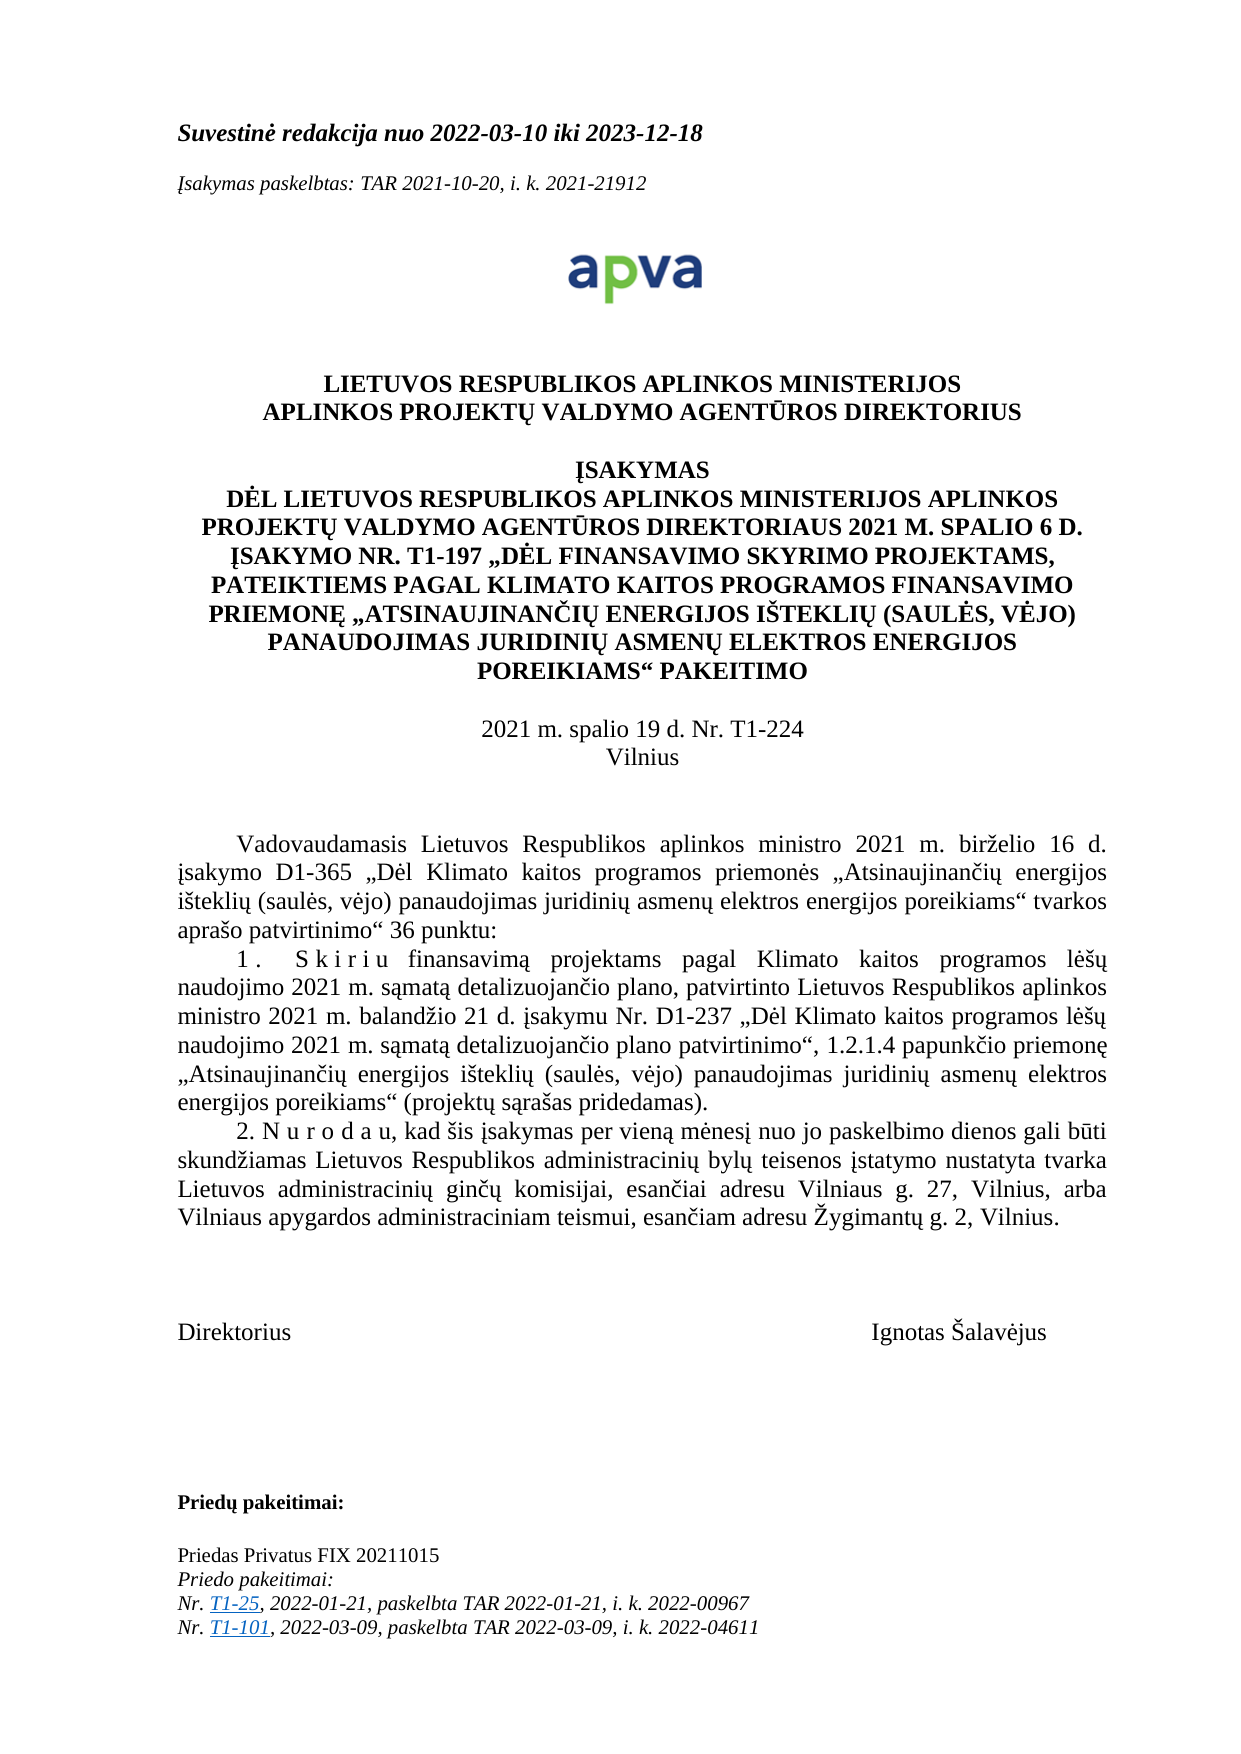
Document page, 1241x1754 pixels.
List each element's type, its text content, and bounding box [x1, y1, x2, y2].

text Nr. T1-25, 2022-01-21, paskelbta TAR 2022-01-21, i. k. 2022-00967 [177, 1591, 1107, 1615]
text Nr. T1-101, 2022-03-09, paskelbta TAR 2022-03-09, i. k. 2022-04611 [177, 1615, 1107, 1639]
text Vadovaudamasis Lietuvos Respublikos aplinkos ministro 2021 m. birželio 16 d. įsakymo D1-365 „Dėl Klimato kaitos programos priemonės „Atsinaujinančių energijos išteklių (saulės, vėjo) panaudojimas juridinių asmenų elektros energijos poreikiams“ tvarkos aprašo patvirtinimo“ 36 punktu: [177, 829, 1107, 944]
text Įsakymas [177, 455, 1107, 484]
text 2. N u r o d a u, kad šis įsakymas per vieną mėnesį nuo jo paskelbimo dienos gali būti skundžiamas Lietuvos Respublikos administracinių bylų teisenos įstatymo nustatyta tvarka Lietuvos administracinių ginčų komisijai, esančiai adresu Vilniaus g. 27, Vilnius, arba Vilniaus apygardos administraciniam teismui, esančiam adresu Žygimantų g. 2, Vilnius. [177, 1116, 1107, 1231]
text APLINKOS PROJEKTŲ VALDYMO AGENTŪROS DIREKTORIUS [177, 397, 1107, 426]
text Vilnius [177, 742, 1107, 771]
text Priedas Privatus FIX 20211015 [177, 1543, 1107, 1567]
text Priedų pakeitimai: [177, 1490, 1107, 1514]
text Priedo pakeitimai: [177, 1567, 1107, 1591]
text Suvestinė redakcija nuo 2022-03-10 iki 2023-12-18 [177, 118, 1107, 147]
text Įsakymas paskelbtas: TAR 2021-10-20, i. k. 2021-21912 [177, 171, 1107, 195]
text DĖL LIETUVOS RESPUBLIKOS APLINKOS MINISTERIJOS APLINKOS PROJEKTŲ VALDYMO AGENTŪROS DIREKTORIAUS 2021 M. SPALIO 6 d. įsakymo nr. T1-197 „DĖL FINANSAVIMO SKYRIMO PROJEKTAMS, PATEIKTIEMS PAGAL KLIMATO KAITOS PROGRAMOS FINANSAVIMO PRIEMONĘ „Atsinaujinančių energijos išteklių (saulės, vėjo) panaudojimas juridinių asmenų elektros energijos poreikiams“ PAKEITIMO [177, 484, 1107, 685]
text Direktorius Ignotas Šalavėjus [177, 1317, 1107, 1346]
text 1. Skiriu finansavimą projektams pagal Klimato kaitos programos lėšų naudojimo 2021 m. sąmatą detalizuojančio plano, patvirtinto Lietuvos Respublikos aplinkos ministro 2021 m. balandžio 21 d. įsakymu Nr. D1-237 „Dėl Klimato kaitos programos lėšų naudojimo 2021 m. sąmatą detalizuojančio plano patvirtinimo“, 1.2.1.4 papunkčio priemonę „Atsinaujinančių energijos išteklių (saulės, vėjo) panaudojimas juridinių asmenų elektros energijos poreikiams“ (projektų sąrašas pridedamas). [177, 944, 1107, 1116]
text LIETUVOS RESPUBLIKOS APLINKOS MINISTERIJOS [177, 369, 1107, 397]
text 2021 m. spalio 19 d. Nr. T1-224 [177, 714, 1107, 742]
